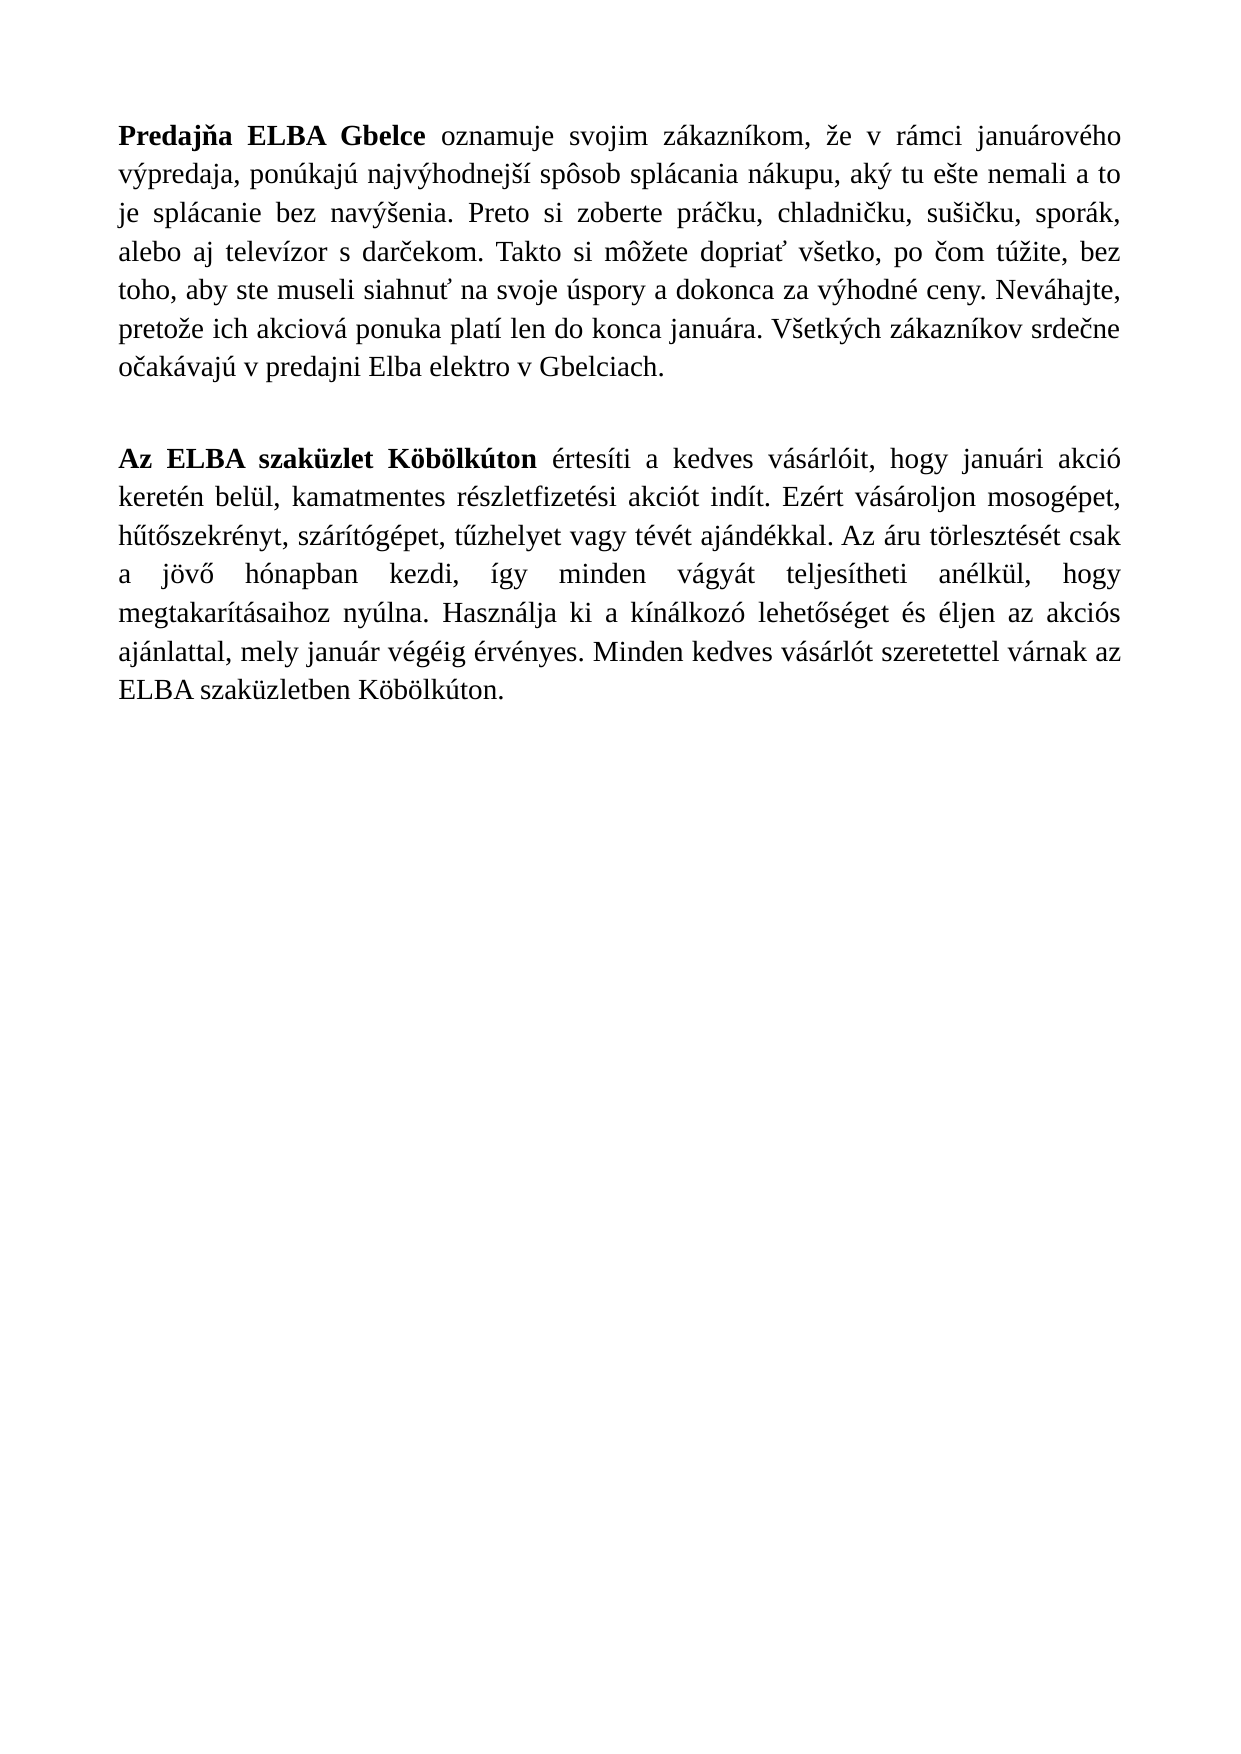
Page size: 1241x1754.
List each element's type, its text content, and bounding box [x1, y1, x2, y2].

text Predajňa ELBA Gbelce oznamuje svojim zákazníkom, že v rámci januárového výpredaja, ponúkajú najvýhodnejší spôsob splácania nákupu, aký tu ešte nemali a to je splácanie bez navýšenia. Preto si zoberte práčku, chladničku, sušičku, sporák, alebo aj televízor s darčekom. Takto si môžete dopriať všetko, po čom túžite, bez toho, aby ste museli siahnuť na svoje úspory a dokonca za výhodné ceny. Neváhajte, pretože ich akciová ponuka platí len do konca januára. Všetkých zákazníkov srdečne očakávajú v predajni Elba elektro v Gbelciach. [118, 118, 1122, 383]
text Az ELBA szaküzlet Köbölkúton értesíti a kedves vásárlóit, hogy januári akció keretén belül, kamatmentes részletfizetési akciót indít. Ezért vásároljon mosogépet, hűtőszekrényt, szárítógépet, tűzhelyet vagy tévét ajándékkal. Az áru törlesztését csak a jövő hónapban kezdi, így minden vágyát teljesítheti anélkül, hogy megtakarításaihoz nyúlna. Használja ki a kínálkozó lehetőséget és éljen az akciós ajánlattal, mely január végéig érvényes. Minden kedves vásárlót szeretettel várnak az ELBA szaküzletben Köbölkúton. [118, 402, 1122, 706]
